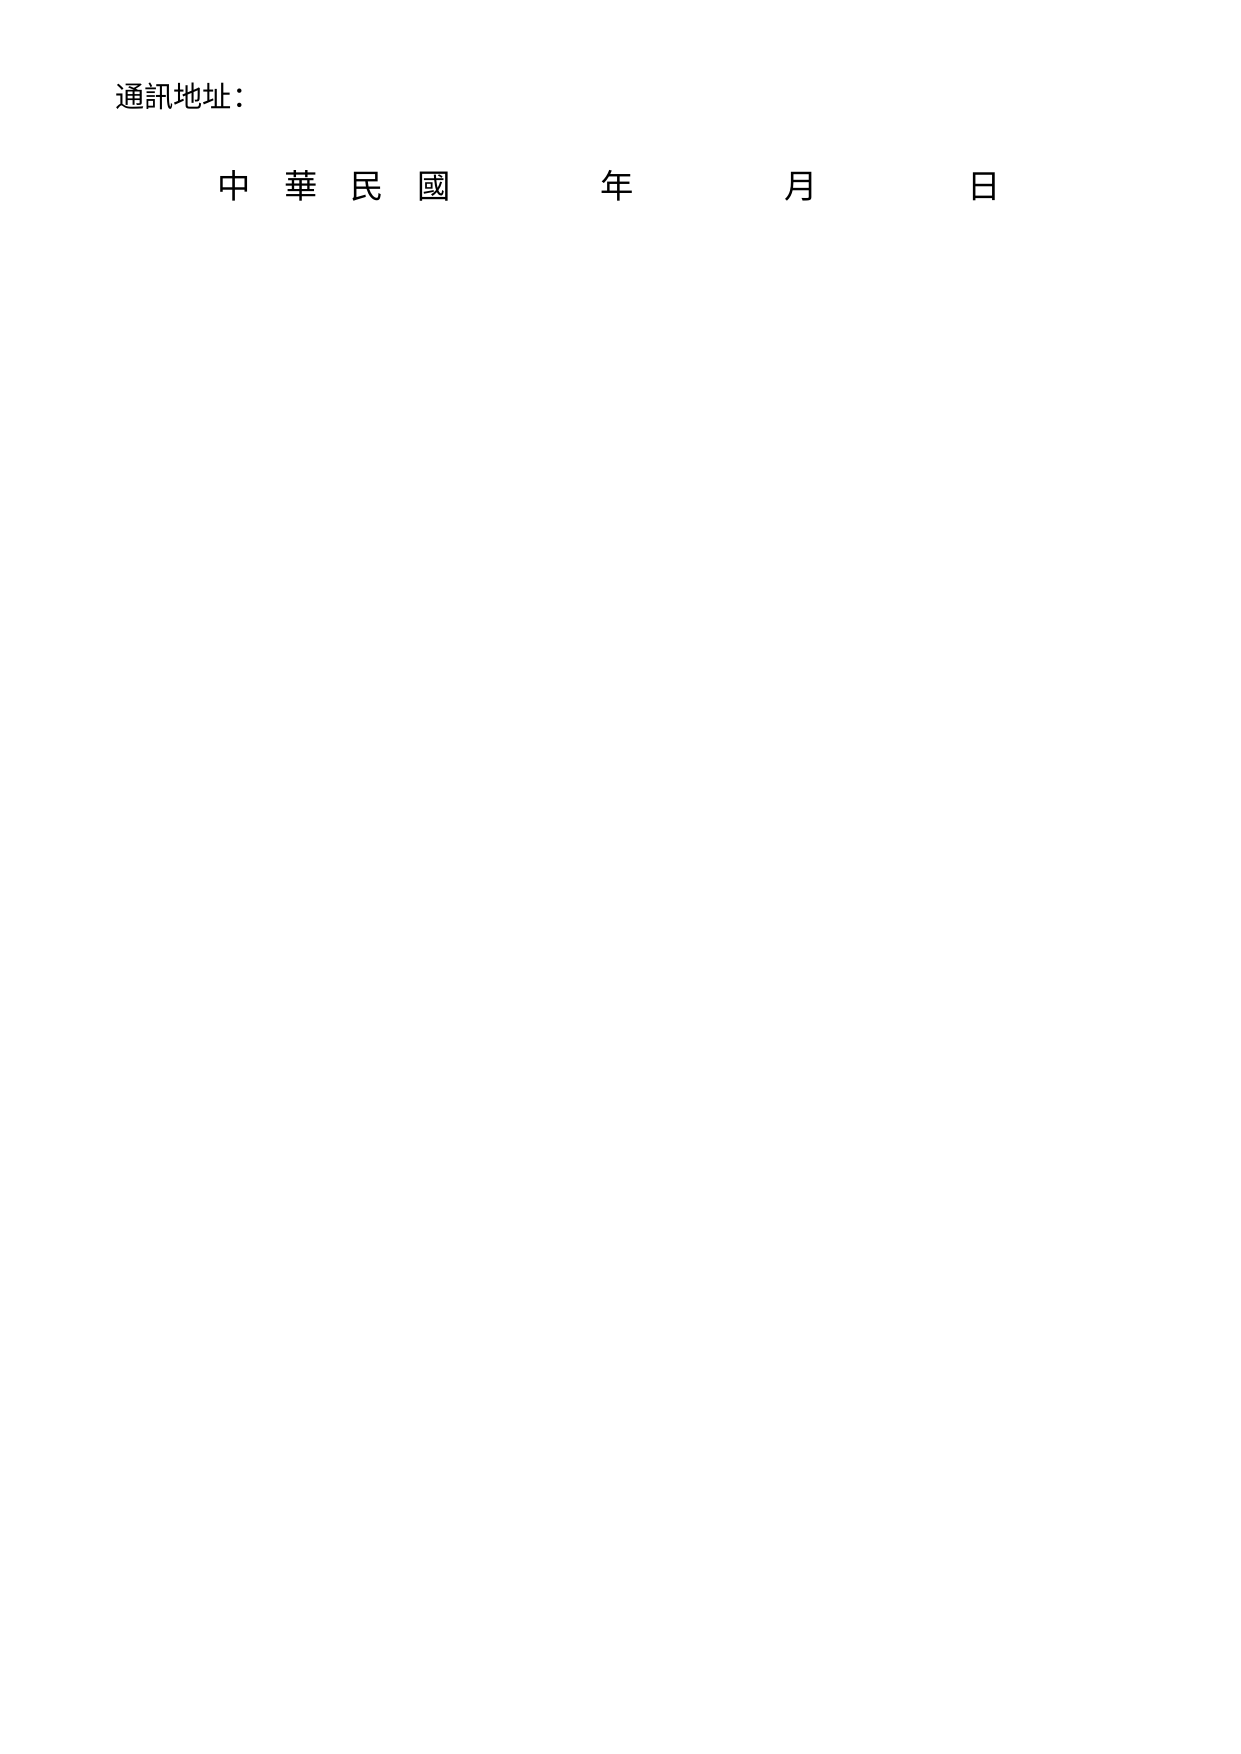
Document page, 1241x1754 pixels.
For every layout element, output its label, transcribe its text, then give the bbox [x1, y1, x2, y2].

text 通訊地址： [115, 74, 1102, 116]
text 中 華 民 國 年 月 日 [115, 158, 1102, 208]
